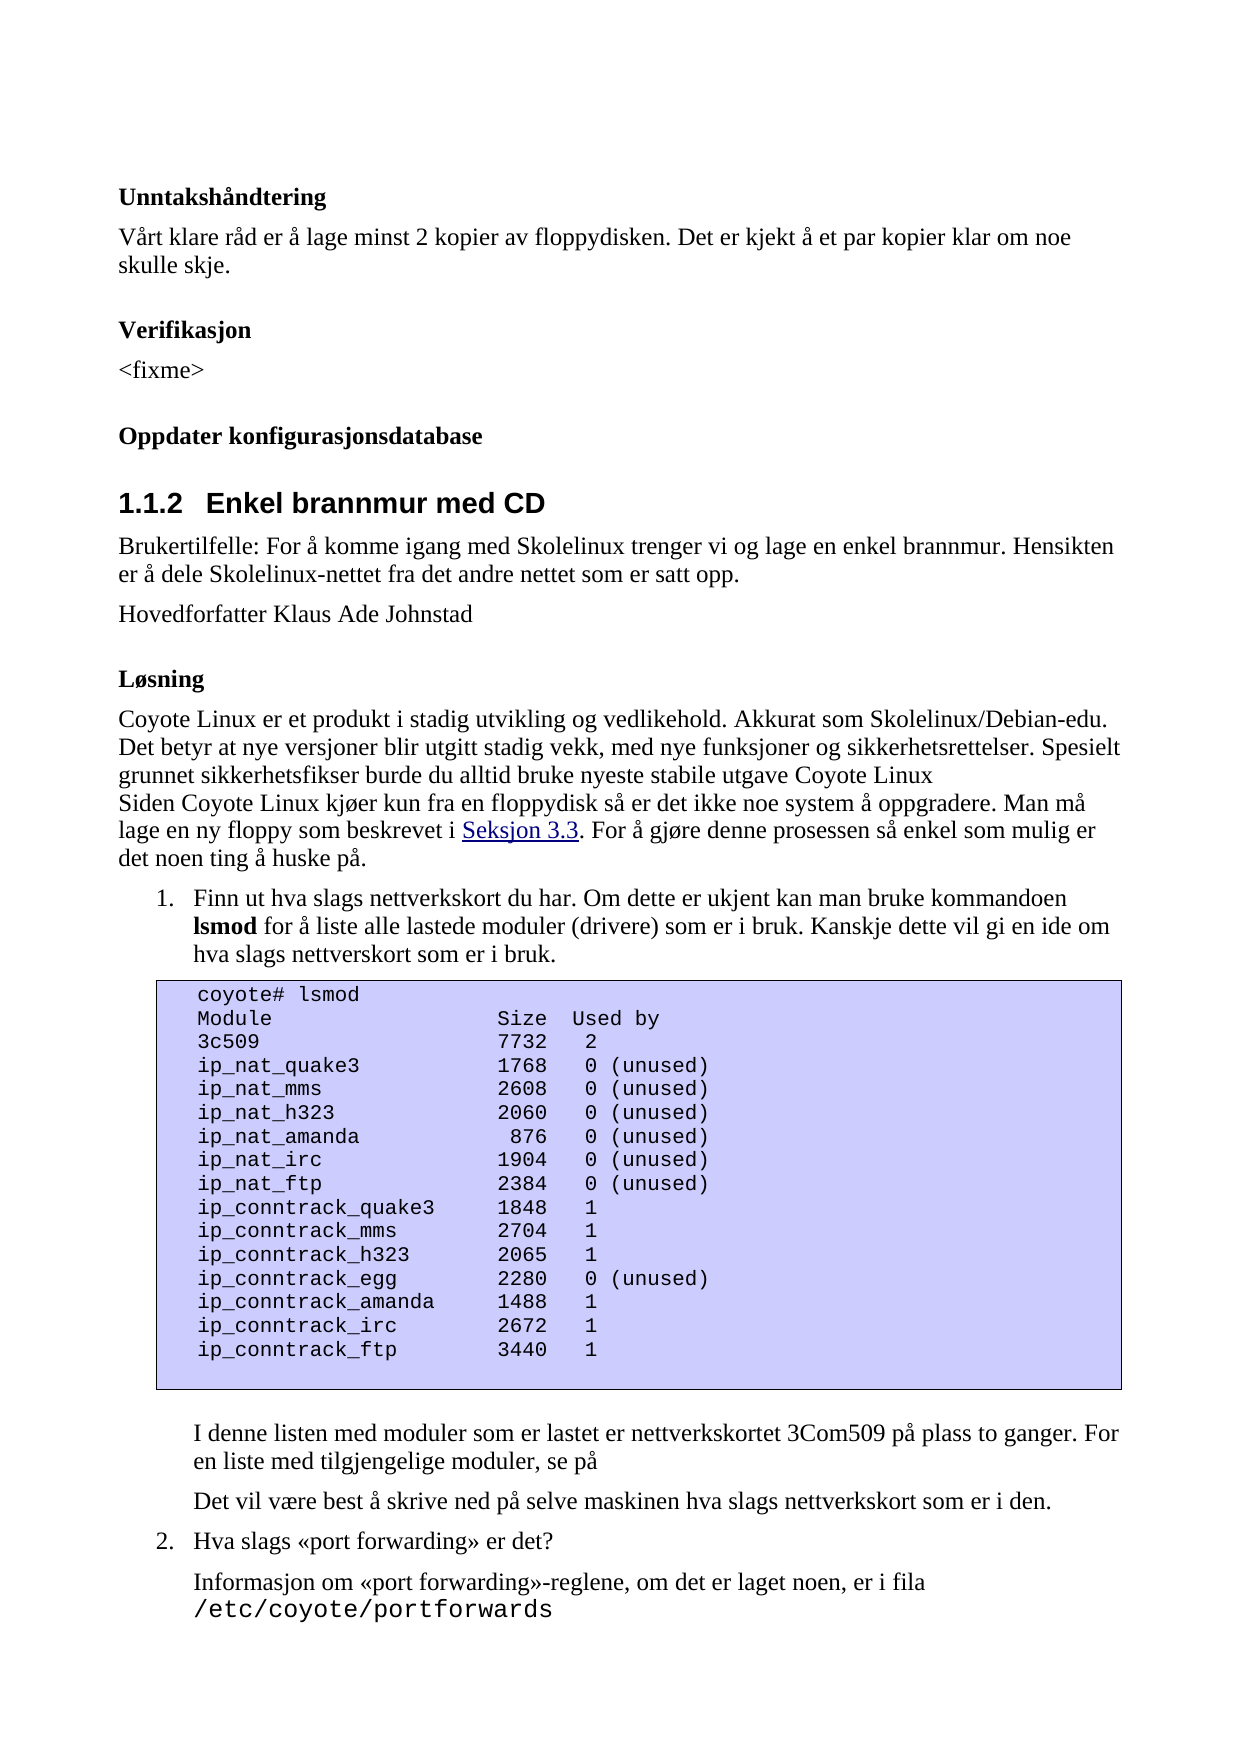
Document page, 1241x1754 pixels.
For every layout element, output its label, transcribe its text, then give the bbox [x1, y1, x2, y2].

list Det vil være best å skrive ned på selve maskinen hva slags nettverkskort som er i den. [156, 1487, 1122, 1515]
list ip_nat_h323 2060 0 (unused) [157, 1098, 1121, 1122]
subtitle Løsning [118, 665, 1122, 693]
subtitle Enkel brannmur med CD [118, 487, 1122, 520]
text Coyote Linux er et produkt i stadig utvikling og vedlikehold. Akkurat som Skolelinux/Debian-edu. Det betyr at nye versjoner blir utgitt stadig vekk, med nye funksjoner og sikkerhetsrettelser. Spesielt grunnet sikkerhetsfikser burde du alltid bruke nyeste stabile utgave Coyote Linux [118, 706, 1122, 789]
text Hovedforfatter Klaus Ade Johnstad [118, 600, 1122, 628]
list ip_conntrack_amanda 1488 1 [157, 1287, 1121, 1311]
list coyote# lsmod [157, 981, 1121, 1003]
subtitle Unntakshåndtering [118, 183, 1122, 211]
text Vårt klare råd er å lage minst 2 kopier av floppydisken. Det er kjekt å et par kopier klar om noe skulle skje. [118, 223, 1122, 279]
list Module Size Used by [157, 1003, 1121, 1027]
list Finn ut hva slags nettverkskort du har. Om dette er ukjent kan man bruke kommandoen lsmod for å liste alle lastede moduler (drivere) som er i bruk. Kanskje dette vil gi en ide om hva slags nettverskort som er i bruk. [156, 884, 1122, 967]
list ip_nat_amanda 876 0 (unused) [157, 1122, 1121, 1145]
list ip_conntrack_egg 2280 0 (unused) [157, 1264, 1121, 1287]
list ip_nat_quake3 1768 0 (unused) [157, 1051, 1121, 1074]
list Informasjon om «port forwarding»-reglene, om det er laget noen, er i fila /etc/coyote/portforwards [156, 1568, 1122, 1625]
list ip_conntrack_quake3 1848 1 [157, 1193, 1121, 1216]
list ip_nat_mms 2608 0 (unused) [157, 1074, 1121, 1098]
text Brukertilfelle: For å komme igang med Skolelinux trenger vi og lage en enkel brannmur. Hensikten er å dele Skolelinux-nettet fra det andre nettet som er satt opp. [118, 532, 1122, 588]
list ip_nat_ftp 2384 0 (unused) [157, 1169, 1121, 1193]
list ip_conntrack_mms 2704 1 [157, 1216, 1121, 1240]
list 3c509 7732 2 [157, 1027, 1121, 1051]
text <fixme> [118, 357, 1122, 384]
subtitle Oppdater konfigurasjonsdatabase [118, 422, 1122, 449]
list I denne listen med moduler som er lastet er nettverkskortet 3Com509 på plass to ganger. For en liste med tilgjengelige moduler, se på [156, 1419, 1122, 1475]
subtitle Verifikasjon [118, 316, 1122, 344]
list ip_conntrack_irc 2672 1 [157, 1311, 1121, 1334]
list ip_conntrack_h323 2065 1 [157, 1240, 1121, 1264]
list ip_nat_irc 1904 0 (unused) [157, 1145, 1121, 1169]
text Siden Coyote Linux kjøer kun fra en floppydisk så er det ikke noe system å oppgradere. Man må lage en ny floppy som beskrevet i Seksjon 3.3. For å gjøre denne prosessen så enkel som mulig er det noen ting å huske på. [118, 789, 1122, 872]
list Hva slags «port forwarding» er det? [156, 1527, 1122, 1555]
list ip_conntrack_ftp 3440 1 [157, 1334, 1121, 1358]
